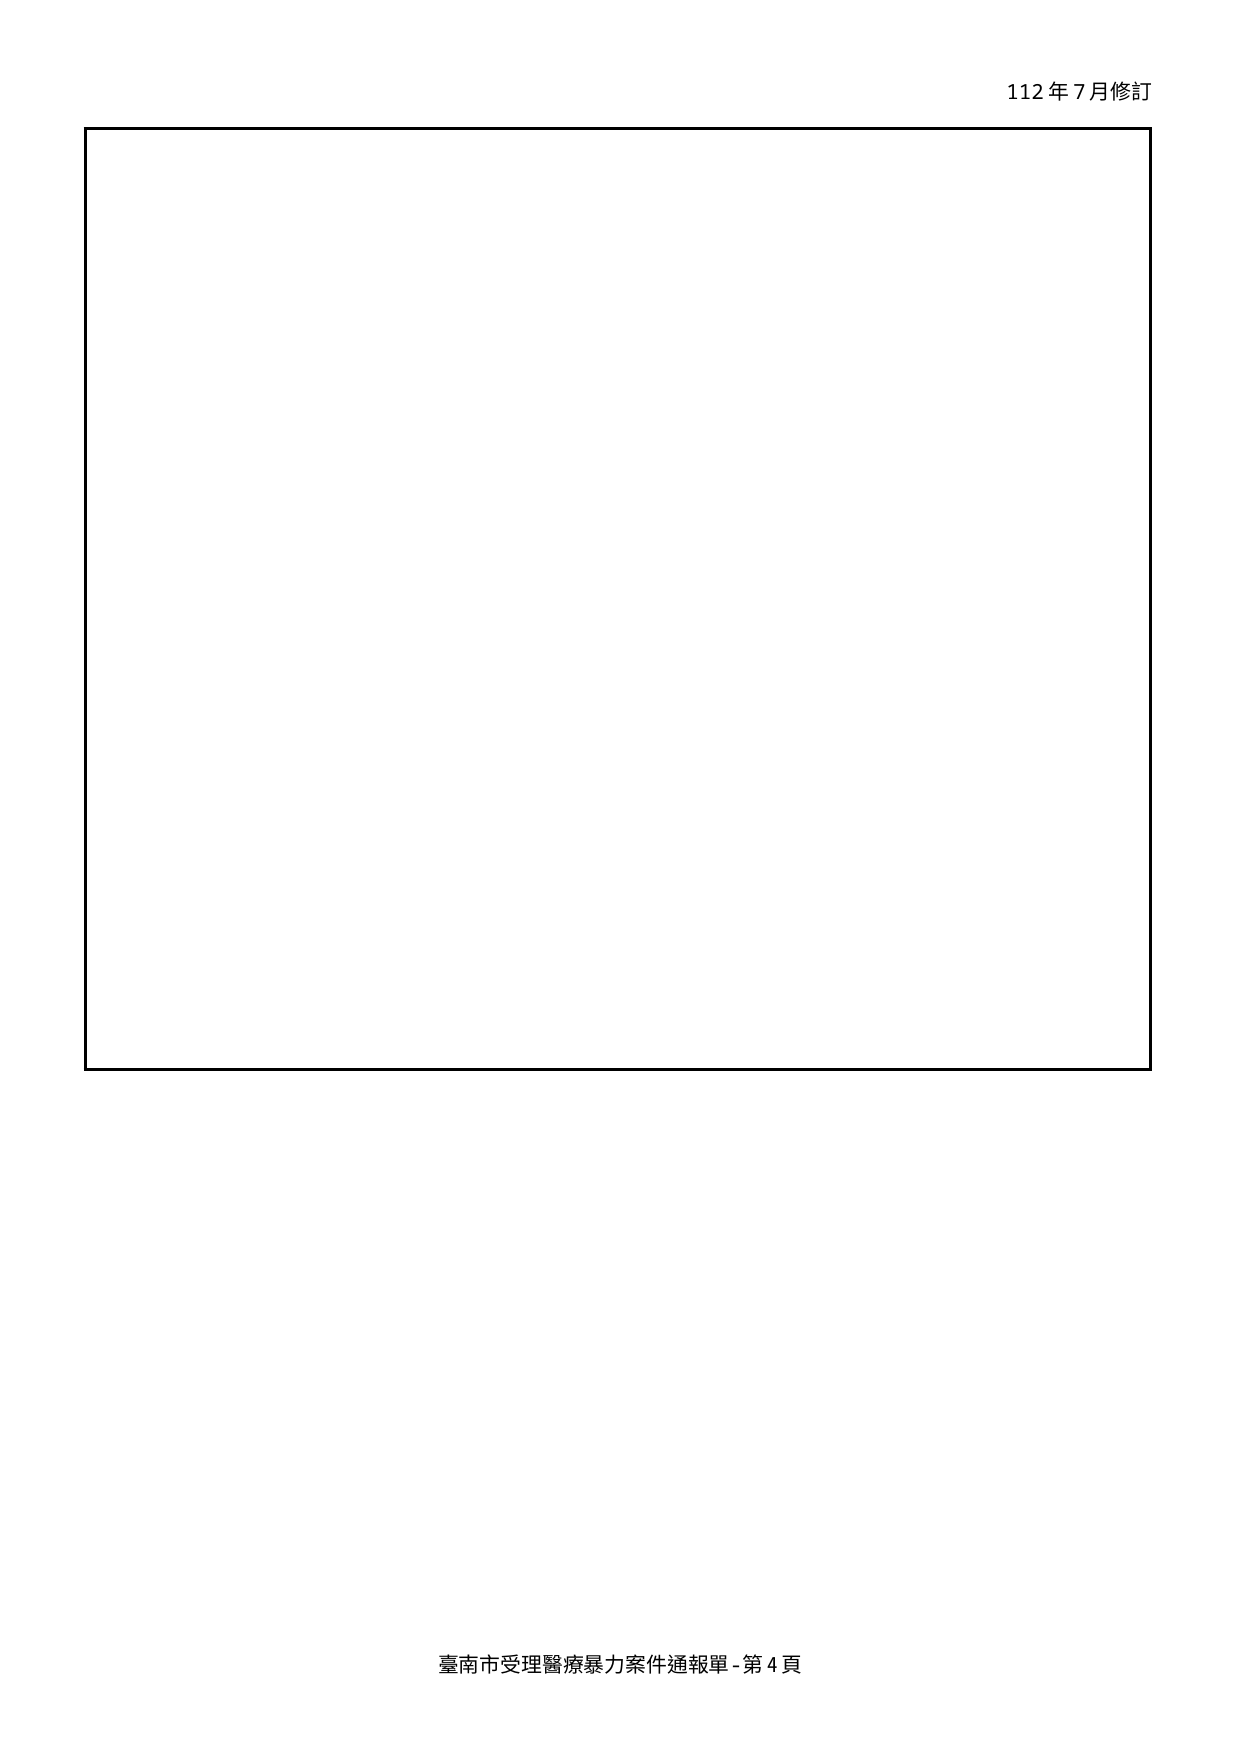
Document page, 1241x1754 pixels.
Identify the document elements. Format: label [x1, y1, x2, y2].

table_cell [87, 130, 1149, 443]
table_cell [87, 443, 1149, 1068]
